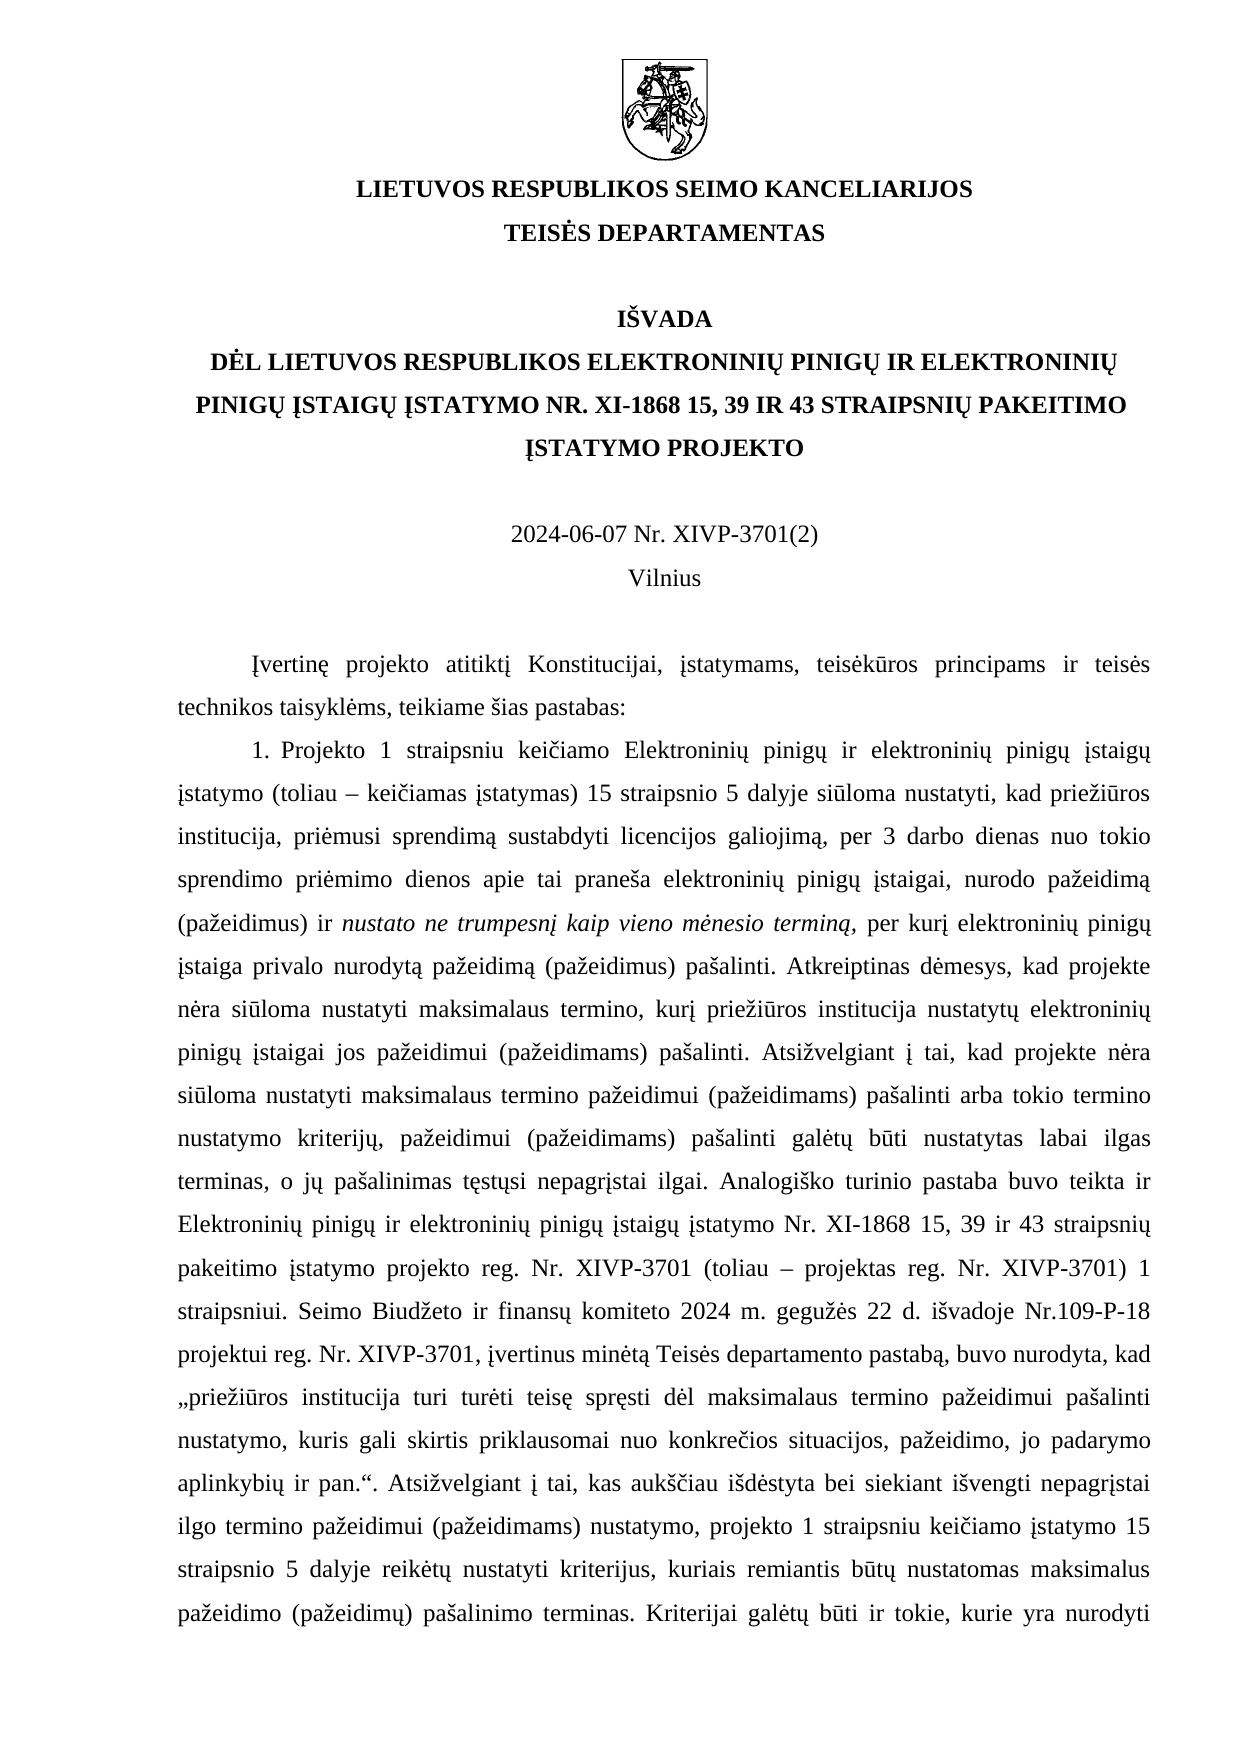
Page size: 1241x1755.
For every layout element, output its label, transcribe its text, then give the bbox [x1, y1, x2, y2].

subtitle TEISĖS DEPARTAMENTAS [177, 218, 1152, 246]
text IŠVADA [177, 304, 1152, 333]
text 2024-06-07 Nr. XIVP-3701(2) [177, 519, 1152, 548]
list Projekto 1 straipsniu keičiamo Elektroninių pinigų ir elektroninių pinigų įstaigų įstatymo (toliau – keičiamas įstatymas) 15 straipsnio 5 dalyje siūloma nustatyti, kad priežiūros institucija, priėmusi sprendimą sustabdyti licencijos galiojimą, per 3 darbo dienas nuo tokio sprendimo priėmimo dienos apie tai praneša elektroninių pinigų įstaigai, nurodo pažeidimą (pažeidimus) ir nustato ne trumpesnį kaip vieno mėnesio terminą, per kurį elektroninių pinigų įstaiga privalo nurodytą pažeidimą (pažeidimus) pašalinti. Atkreiptinas dėmesys, kad projekte nėra siūloma nustatyti maksimalaus termino, kurį priežiūros institucija nustatytų elektroninių pinigų įstaigai jos pažeidimui (pažeidimams) pašalinti. Atsižvelgiant į tai, kad projekte nėra siūloma nustatyti maksimalaus termino pažeidimui (pažeidimams) pašalinti arba tokio termino nustatymo kriterijų, pažeidimui (pažeidimams) pašalinti galėtų būti nustatytas labai ilgas terminas, o jų pašalinimas tęstųsi nepagrįstai ilgai. Analogiško turinio pastaba buvo teikta ir Elektroninių pinigų ir elektroninių pinigų įstaigų įstatymo Nr. XI-1868 15, 39 ir 43 straipsnių pakeitimo įstatymo projekto reg. Nr. XIVP-3701 (toliau – projektas reg. Nr. XIVP-3701) 1 straipsniui. Seimo Biudžeto ir finansų komiteto 2024 m. gegužės 22 d. išvadoje Nr.109-P-18 projektui reg. Nr. XIVP-3701, įvertinus minėtą Teisės departamento pastabą, buvo nurodyta, kad „priežiūros institucija turi turėti teisę spręsti dėl maksimalaus termino pažeidimui pašalinti nustatymo, kuris gali skirtis priklausomai nuo konkrečios situacijos, pažeidimo, jo padarymo aplinkybių ir pan.“. Atsižvelgiant į tai, kas aukščiau išdėstyta bei siekiant išvengti nepagrįstai ilgo termino pažeidimui (pažeidimams) nustatymo, projekto 1 straipsniu keičiamo įstatymo 15 straipsnio 5 dalyje reikėtų nustatyti kriterijus, kuriais remiantis būtų nustatomas maksimalus pažeidimo (pažeidimų) pašalinimo terminas. Kriterijai galėtų būti ir tokie, kurie yra nurodyti [177, 735, 1152, 1626]
text DĖL LIETUVOS RESPUBLIKOS ELEKTRONINIŲ PINIGŲ IR ELEKTRONINIŲ PINIGŲ ĮSTAIGŲ ĮSTATYMO NR. XI-1868 15, 39 IR 43 STRAIPSNIŲ PAKEITIMO [177, 347, 1152, 419]
text Įvertinę projekto atitiktį Konstitucijai, įstatymams, teisėkūros principams ir teisės technikos taisyklėms, teikiame šias pastabas: [177, 649, 1152, 721]
text įstatymo PROJEKTO [177, 433, 1152, 462]
text LIETUVOS RESPUBLIKOS SEIMO KANCELIARIJOS [177, 174, 1152, 203]
text Vilnius [177, 563, 1152, 591]
